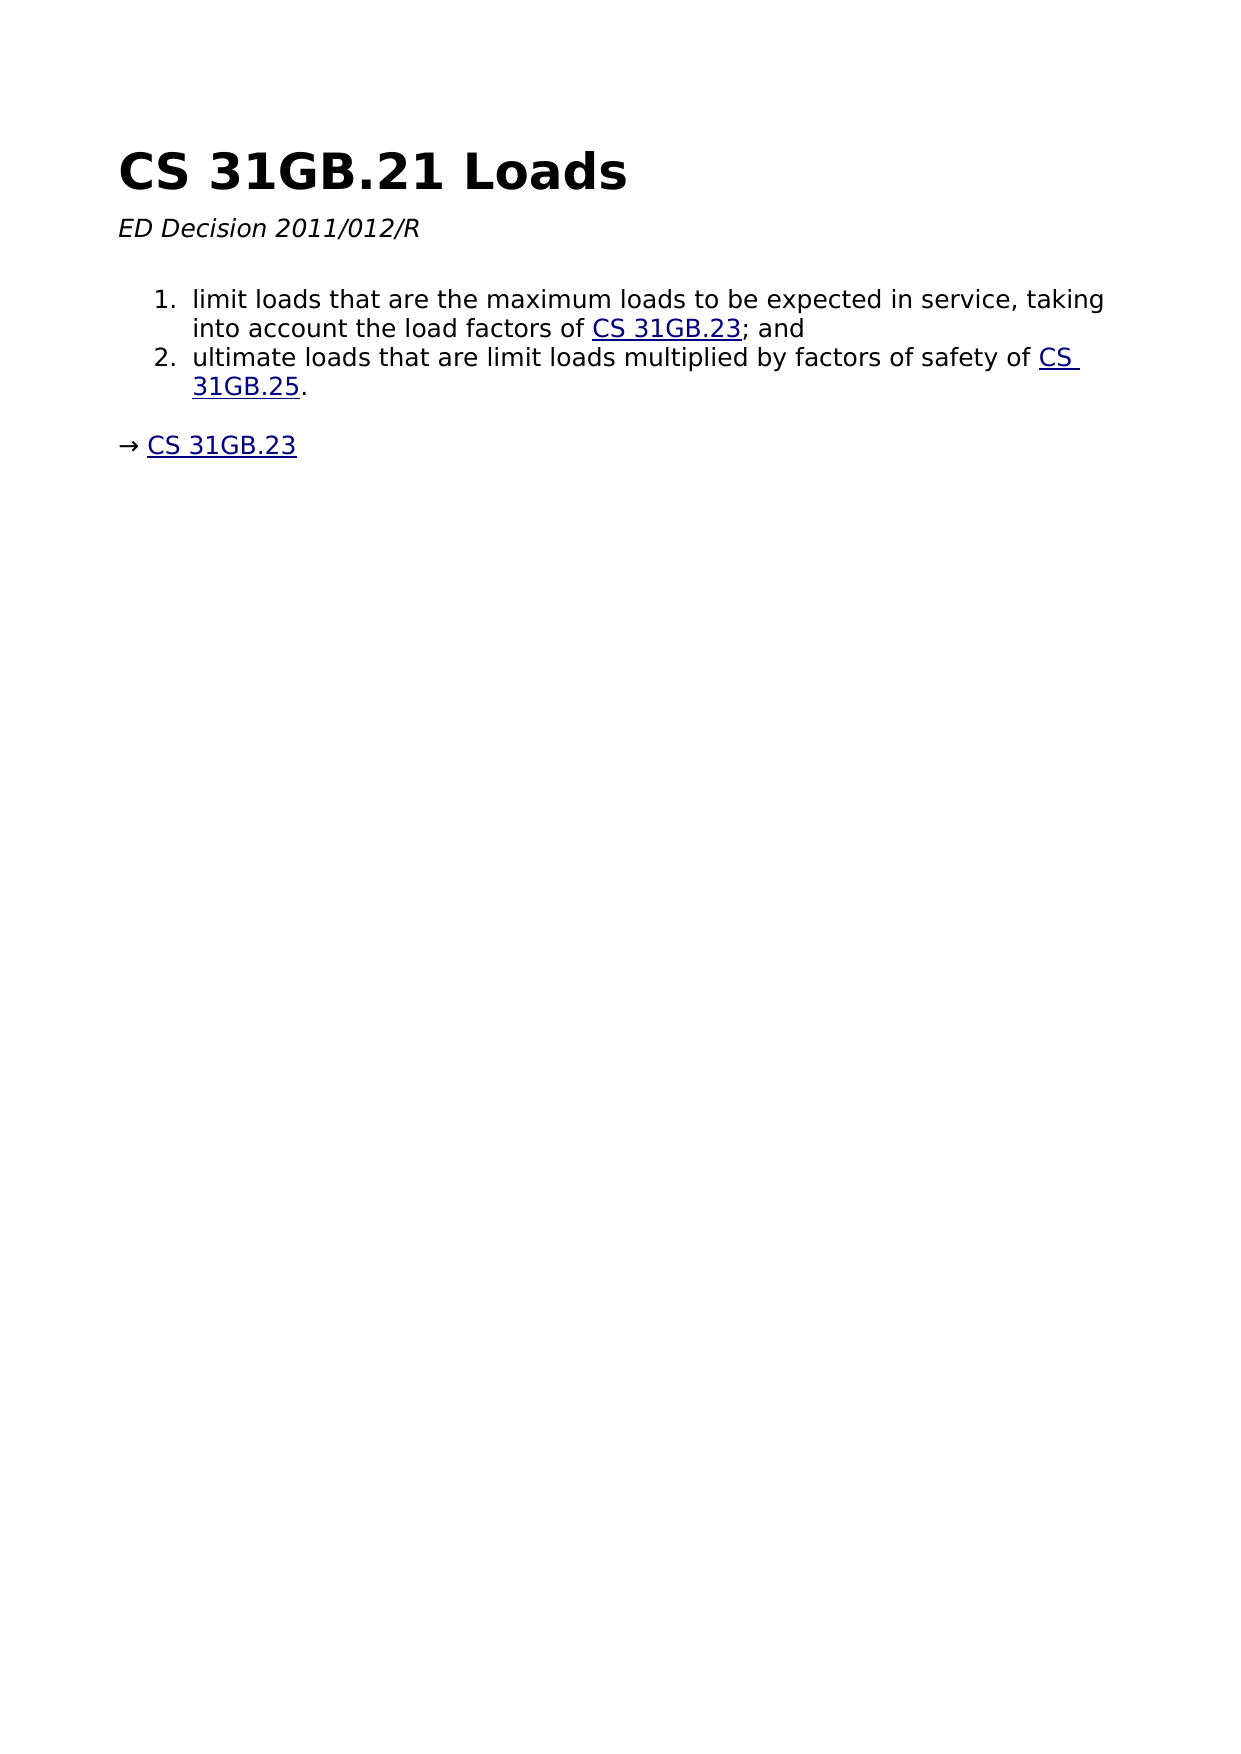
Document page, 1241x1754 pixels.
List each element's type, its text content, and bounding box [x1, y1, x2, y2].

list ultimate loads that are limit loads multiplied by factors of safety of CS 31GB.25. [177, 343, 1122, 402]
subtitle CS 31GB.21 Loads [118, 143, 1122, 201]
text ED Decision 2011/012/R [118, 214, 1122, 243]
text → CS 31GB.23 [118, 431, 1122, 460]
list limit loads that are the maximum loads to be expected in service, taking into account the load factors of CS 31GB.23; and [177, 285, 1122, 343]
